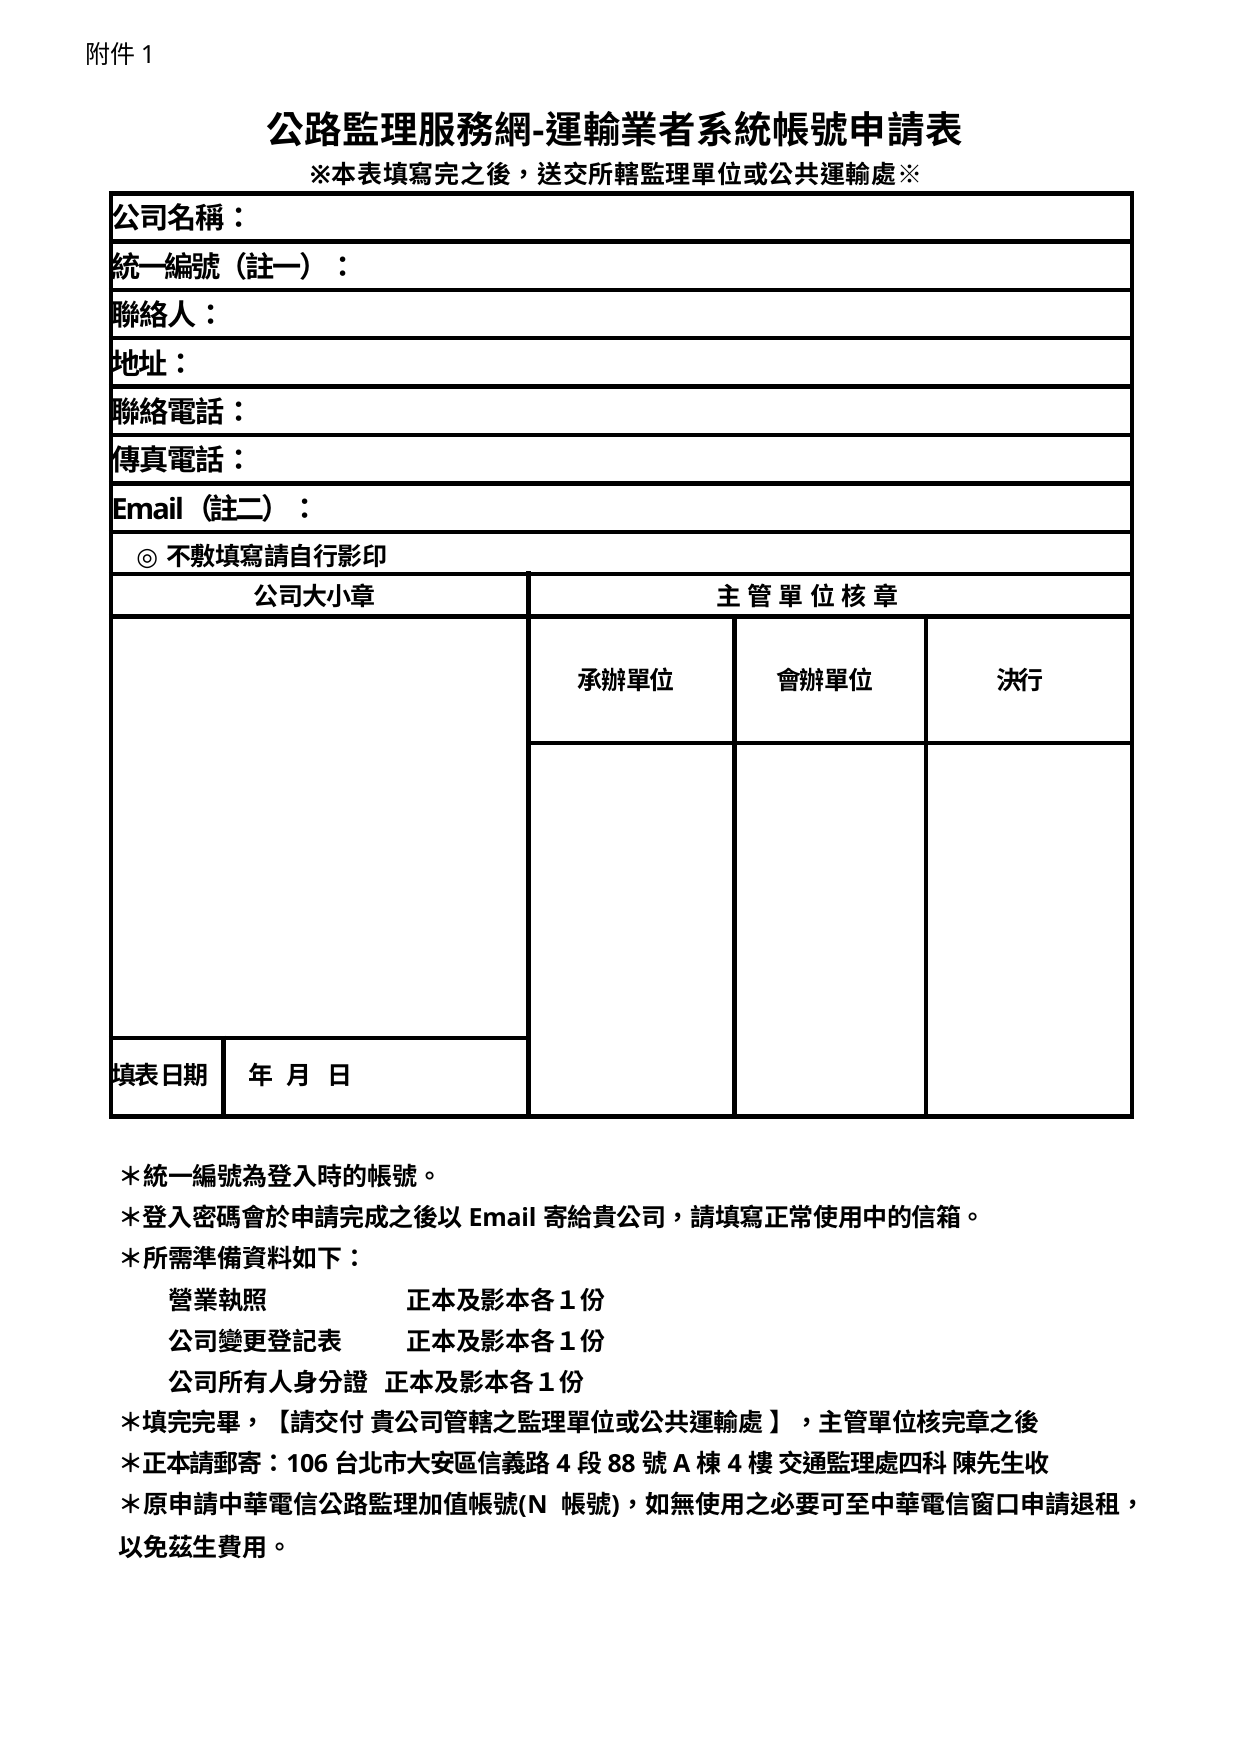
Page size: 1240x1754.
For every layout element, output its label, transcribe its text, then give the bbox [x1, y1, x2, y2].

text ＊原申請中華電信公路監理加值帳號(N 帳號)，如無使用之必要可至中華電信窗口申請退租，以免茲生費用。 [118, 1485, 1147, 1563]
table_cell [928, 745, 1130, 1114]
table_cell 聯絡人： [113, 292, 1130, 336]
text ＊登入密碼會於申請完成之後以 Email 寄給貴公司，請填寫正常使用中的信箱。 [118, 1198, 1240, 1234]
table_cell [531, 745, 732, 1114]
text 公司變更登記表 正本及影本各１份 [168, 1321, 1240, 1358]
text ＊正本請郵寄：106 台北市大安區信義路 4 段 88 號 A 棟 4 樓 交通監理處四科 陳先生收 [118, 1443, 1240, 1480]
text 公司所有人身分證 正本及影本各１份 [168, 1363, 1240, 1399]
table_cell 決行 [928, 619, 1130, 741]
text 公路監理服務網-運輸業者系統帳號申請表 [267, 100, 1240, 155]
table_cell 統一編號（註一）： [113, 244, 1130, 288]
text ※本表填寫完之後，送交所轄監理單位或公共運輸處※ [309, 155, 1240, 191]
table_cell 主 管 單 位 核 章 [531, 576, 1130, 614]
table_cell 傳真電話： [113, 437, 1130, 481]
text 附件 1 [85, 34, 1240, 70]
table_cell 會辦單位 [737, 619, 924, 741]
table_cell 承辦單位 [531, 619, 732, 741]
text 營業執照 正本及影本各１份 [168, 1280, 1240, 1316]
table_cell [737, 745, 924, 1114]
table_cell 地址： [113, 340, 1130, 384]
table_cell ◎ 不敷填寫請自行影印 [113, 534, 1130, 571]
table_cell [113, 619, 526, 1036]
table_header 公司名稱： [113, 196, 1130, 239]
table_cell 聯絡電話： [113, 389, 1130, 432]
text ＊填完完畢，【請交付 貴公司管轄之監理單位或公共運輸處 】，主管單位核完章之後 [118, 1402, 1240, 1438]
table_cell 填表日期 [113, 1040, 221, 1114]
text ＊所需準備資料如下： [118, 1239, 1240, 1275]
table_cell 公司大小章 [113, 576, 526, 614]
text ＊統一編號為登入時的帳號。 [118, 1156, 1240, 1193]
table_cell 年 月 日 [226, 1040, 526, 1114]
table_cell Email（註二）： [113, 486, 1130, 529]
